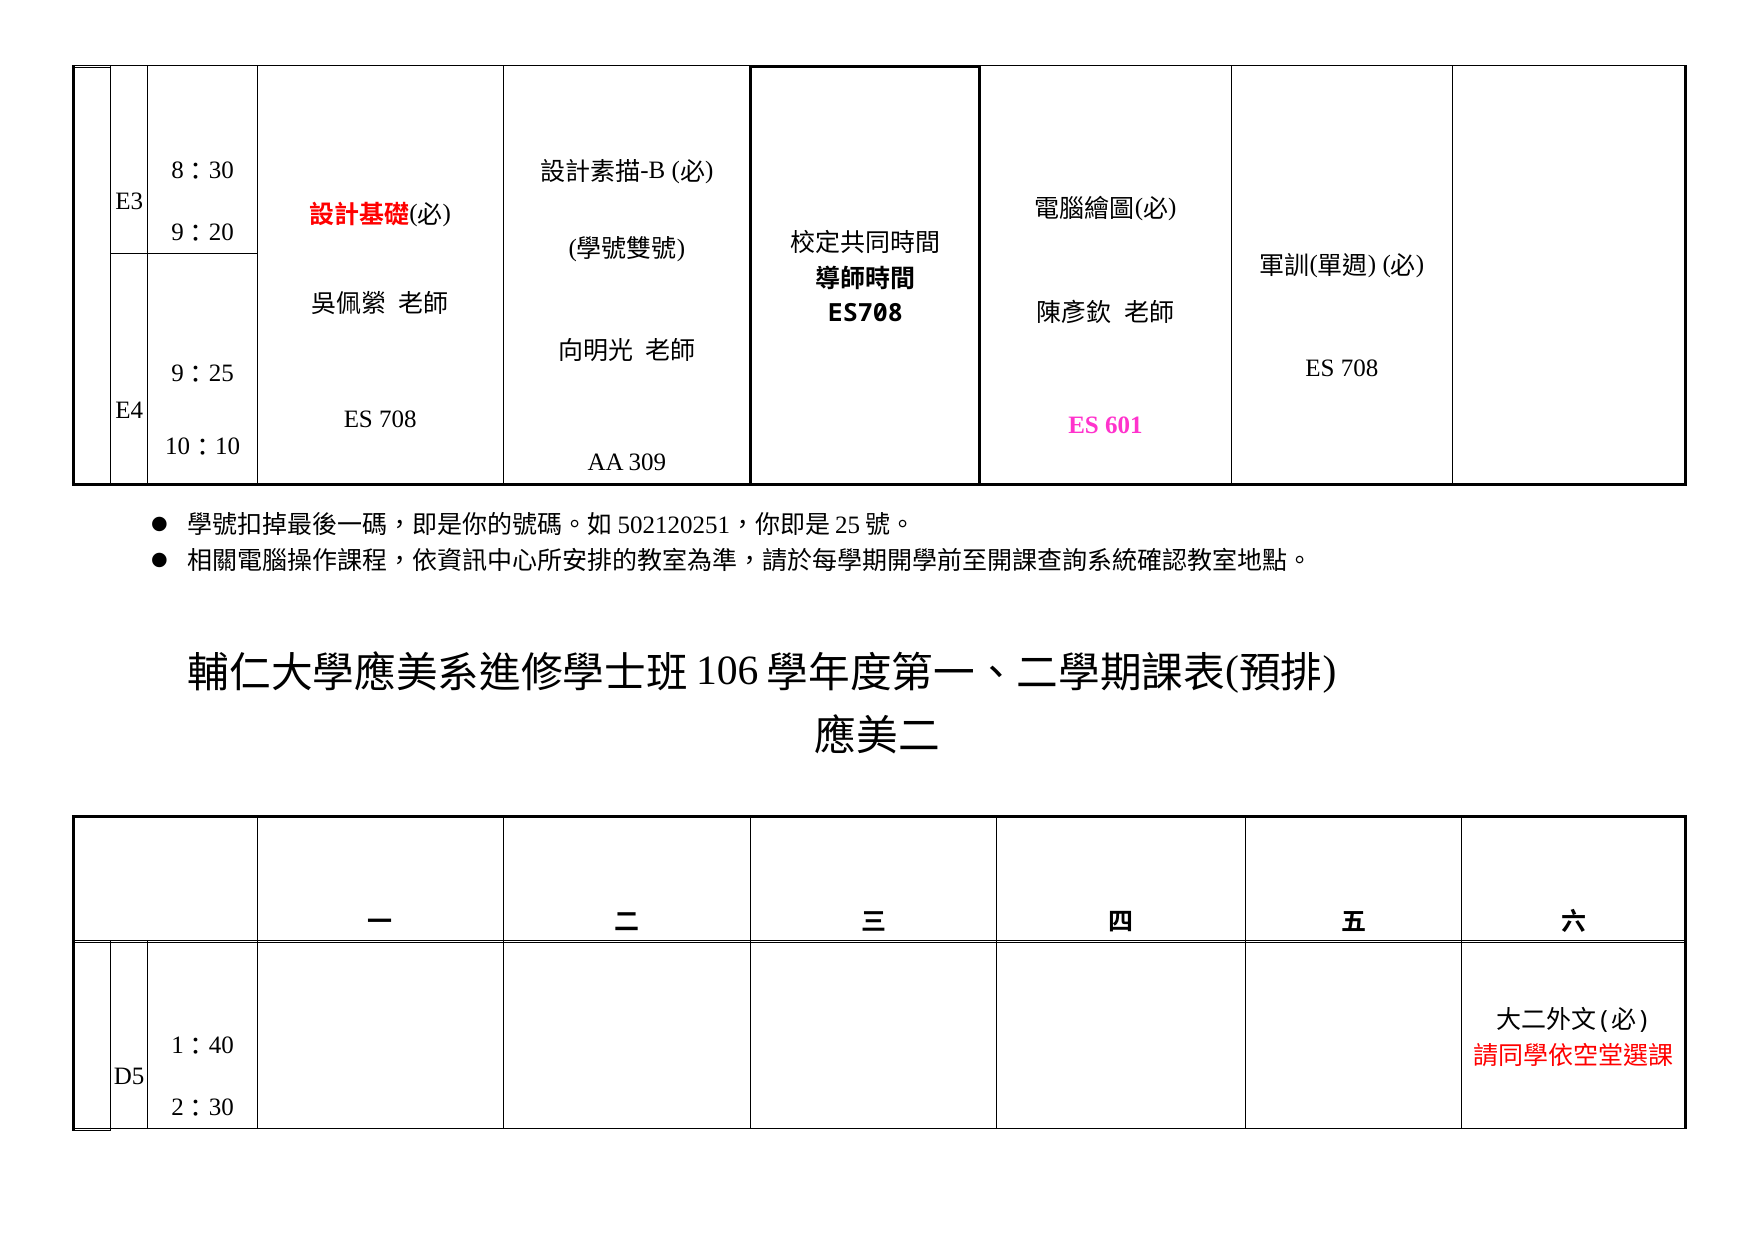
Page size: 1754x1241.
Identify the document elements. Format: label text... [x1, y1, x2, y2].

table_cell [1246, 943, 1461, 1127]
table_cell [258, 943, 503, 1127]
text 輔仁大學應美系進修學士班106學年度第一、二學期課表(預排) [150, 627, 1604, 690]
table_header [75, 818, 257, 940]
table_cell 8：30 9：20 [148, 66, 257, 252]
text 應美二 [150, 690, 1604, 752]
table_cell [751, 943, 996, 1127]
table_cell E3 [111, 66, 147, 252]
list 相關電腦操作課程，依資訊中心所安排的教室為準，請於每學期開學前至開課查詢系統確認教室地點。 [150, 541, 1604, 577]
table_header 四 [997, 818, 1245, 940]
table_cell [75, 68, 110, 482]
table_header 五 [1246, 818, 1461, 940]
table_cell 電腦繪圖(必) 陳彥欽 老師 ES 601 [981, 66, 1231, 482]
table_header 二 [504, 818, 750, 940]
table_cell [997, 943, 1245, 1127]
table_cell 校定共同時間 導師時間 ES708 [752, 68, 978, 482]
table_cell D5 [111, 943, 147, 1127]
table_cell 設計基礎(必) 吳佩縈 老師 ES 708 [258, 66, 503, 482]
table_header 三 [751, 818, 996, 940]
table_cell [75, 943, 110, 1127]
list 學號扣掉最後一碼，即是你的號碼。如502120251，你即是25號。 [150, 504, 1604, 541]
table_cell 設計素描-B (必) (學號雙號) 向明光 老師 AA 309 [504, 66, 749, 482]
table_cell 9：25 10：10 [148, 254, 257, 482]
table_cell 軍訓(單週) (必) ES 708 [1232, 66, 1452, 482]
table_header 六 [1462, 818, 1684, 940]
table_header 一 [258, 818, 503, 940]
table_cell [1453, 66, 1684, 482]
table_cell [504, 943, 750, 1127]
table_cell 1：40 2：30 [148, 943, 257, 1127]
table_cell E4 [111, 254, 147, 482]
table_cell 大二外文(必) 請同學依空堂選課 [1462, 943, 1684, 1127]
